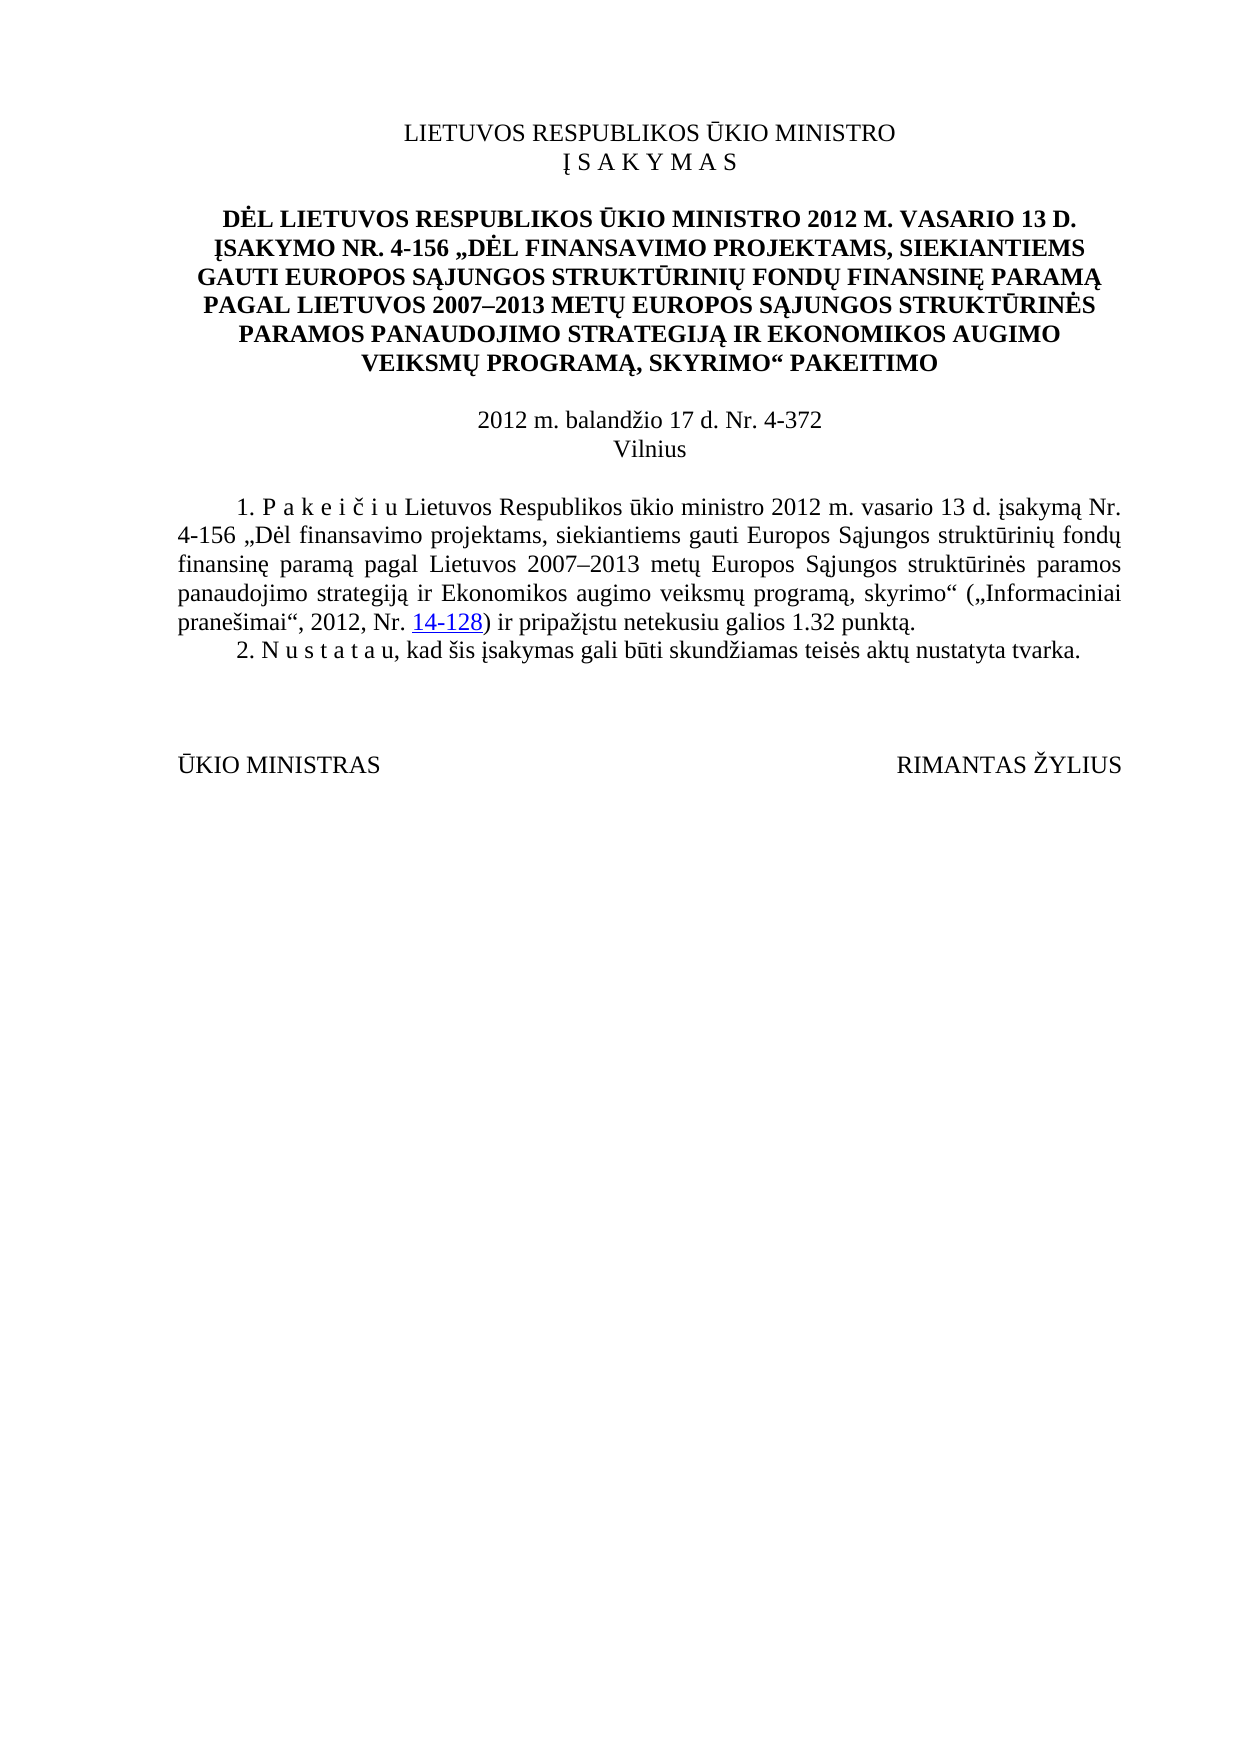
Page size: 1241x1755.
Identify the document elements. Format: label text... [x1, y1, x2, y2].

text 2. N u s t a t a u, kad šis įsakymas gali būti skundžiamas teisės aktų nustatyta tvarka. [177, 636, 1122, 664]
text DĖL LIETUVOS RESPUBLIKOS ŪKIO MINISTRO 2012 M. VASARIO 13 D. ĮSAKYMO NR. 4-156 „DĖL FINANSAVIMO PROJEKTAMS, SIEKIANTIEMS GAUTI EUROPOS SĄJUNGOS STRUKTŪRINIŲ FONDŲ FINANSINĘ PARAMĄ PAGAL LIETUVOS 2007–2013 METŲ EUROPOS SĄJUNGOS STRUKTŪRINĖS PARAMOS PANAUDOJIMO STRATEGIJĄ IR EKONOMIKOS AUGIMO VEIKSMŲ PROGRAMĄ, SKYRIMO“ PAKEITIMO [177, 204, 1122, 377]
text 1. P a k e i č i u Lietuvos Respublikos ūkio ministro 2012 m. vasario 13 d. įsakymą Nr. 4-156 „Dėl finansavimo projektams, siekiantiems gauti Europos Sąjungos struktūrinių fondų finansinę paramą pagal Lietuvos 2007–2013 metų Europos Sąjungos struktūrinės paramos panaudojimo strategiją ir Ekonomikos augimo veiksmų programą, skyrimo“ („Informaciniai pranešimai“, 2012, Nr. 14-128) ir pripažįstu netekusiu galios 1.32 punktą. [177, 492, 1122, 636]
text Vilnius [177, 434, 1122, 463]
text LIETUVOS RESPUBLIKOS ŪKIO MINISTRO [177, 118, 1122, 147]
text Ūkio ministras Rimantas Žylius [177, 751, 1122, 779]
text 2012 m. balandžio 17 d. Nr. 4-372 [177, 406, 1122, 434]
text Į S A K Y M A S [177, 147, 1122, 176]
